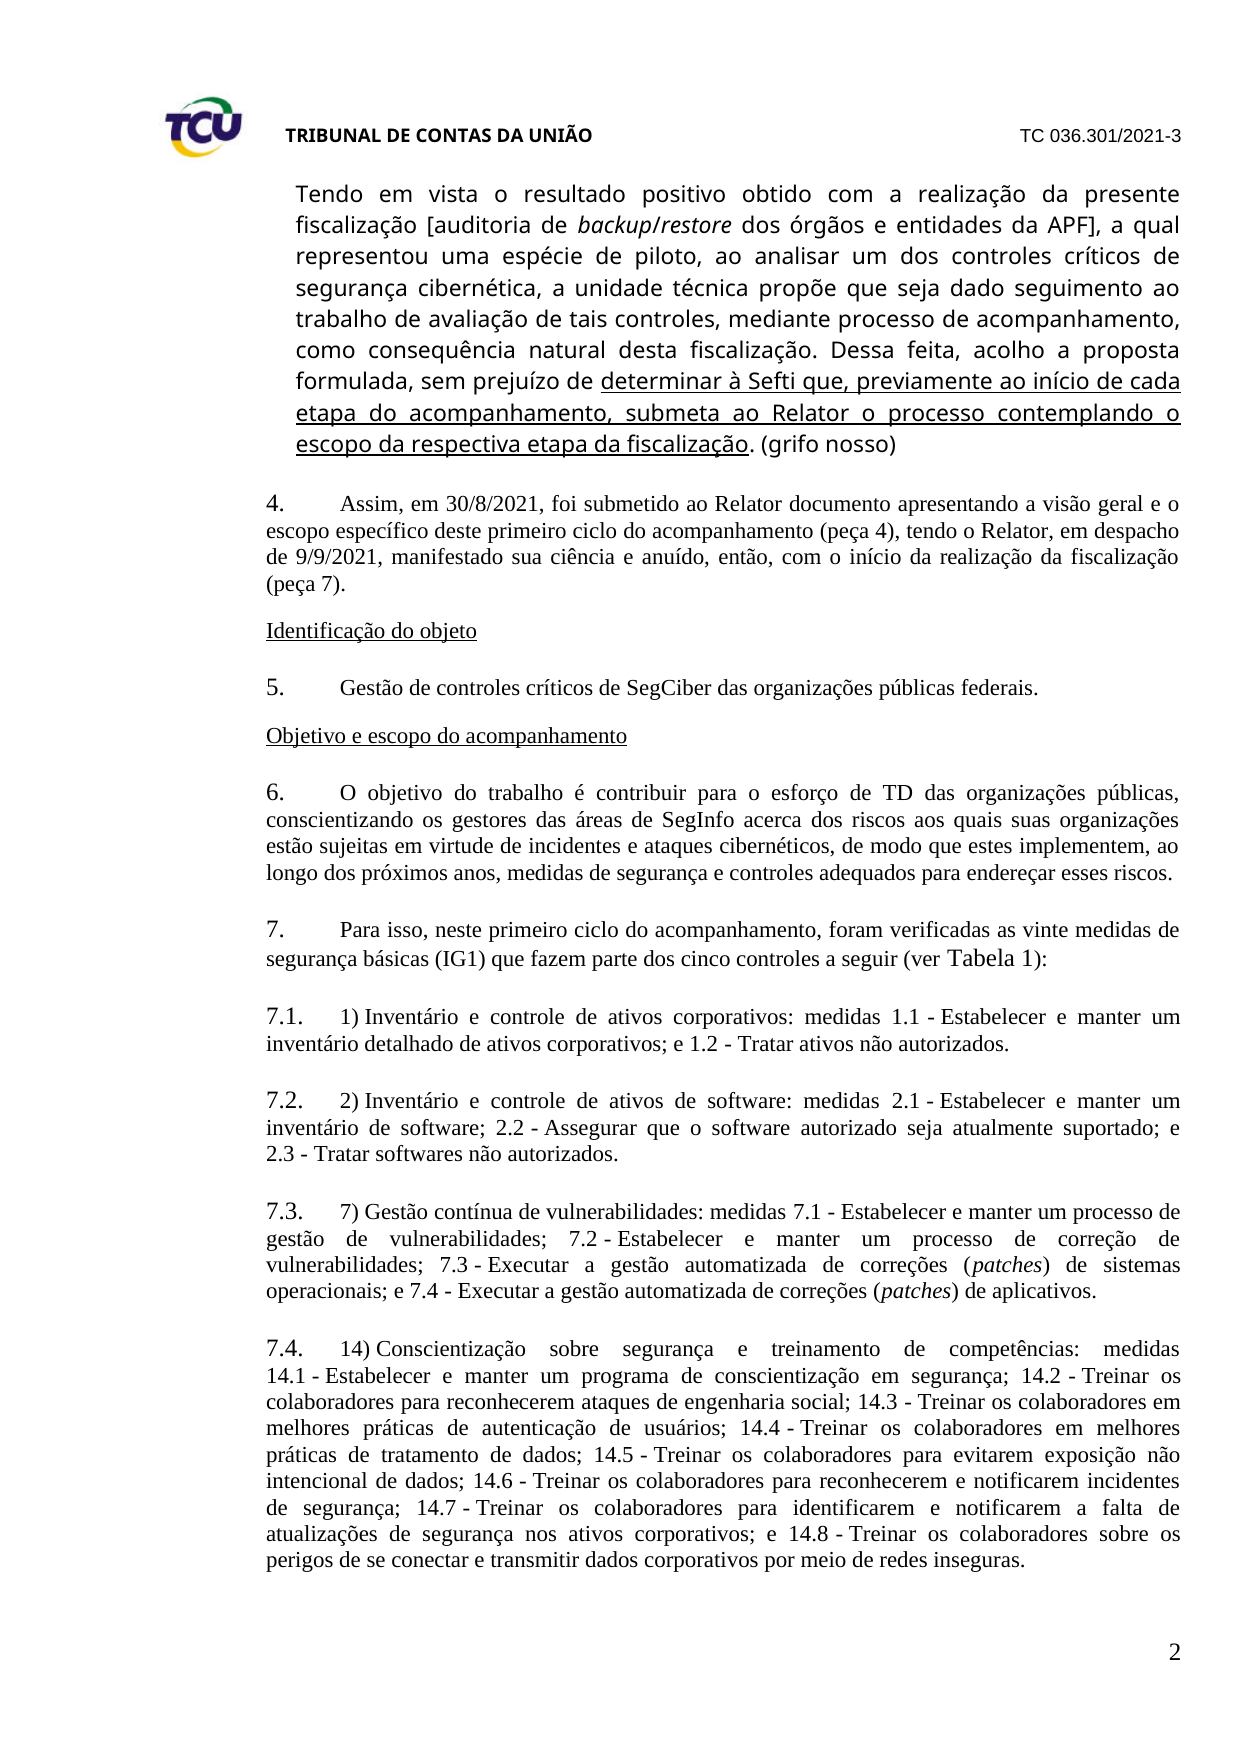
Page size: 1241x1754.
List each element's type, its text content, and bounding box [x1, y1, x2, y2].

text Tendo em vista o resultado positivo obtido com a realização da presente fiscalização [auditoria de backup/restore dos órgãos e entidades da APF], a qual representou uma espécie de piloto, ao analisar um dos controles críticos de segurança cibernética, a unidade técnica propõe que seja dado seguimento ao trabalho de avaliação de tais controles, mediante processo de acompanhamento, como consequência natural desta fiscalização. Dessa feita, acolho a proposta formulada, sem prejuízo de determinar à Sefti que, previamente ao início de cada etapa do acompanhamento, submeta ao Relator o processo contemplando o [295, 178, 1181, 423]
list 1) Inventário e controle de ativos corporativos: medidas 1.1 - Estabelecer e manter um inventário detalhado de ativos corporativos; e 1.2 - Tratar ativos não autorizados. [266, 1001, 1181, 1056]
list 2) Inventário e controle de ativos de software: medidas 2.1 - Estabelecer e manter um inventário de software; 2.2 - Assegurar que o software autorizado seja atualmente suportado; e 2.3 - Tratar softwares não autorizados. [266, 1085, 1181, 1167]
list Gestão de controles críticos de SegCiber das organizações públicas federais. [266, 672, 1181, 701]
list Assim, em 30/8/2021, foi submetido ao Relator documento apresentando a visão geral e o escopo específico deste primeiro ciclo do acompanhamento (peça 4), tendo o Relator, em despacho de 9/9/2021, manifestado sua ciência e anuído, então, com o início da realização da fiscalização (peça 7). [266, 488, 1181, 596]
list 7) Gestão contínua de vulnerabilidades: medidas 7.1 - Estabelecer e manter um processo de gestão de vulnerabilidades; 7.2 - Estabelecer e manter um processo de correção de vulnerabilidades; 7.3 - Executar a gestão automatizada de correções (patches) de sistemas operacionais; e 7.4 - Executar a gestão automatizada de correções (patches) de aplicativos. [266, 1196, 1181, 1304]
list Para isso, neste primeiro ciclo do acompanhamento, foram verificadas as vinte medidas de segurança básicas (IG1) que fazem parte dos cinco controles a seguir (ver Tabela 1): [266, 914, 1181, 972]
list 14) Conscientização sobre segurança e treinamento de competências: medidas 14.1 - Estabelecer e manter um programa de conscientização em segurança; 14.2 - Treinar os colaboradores para reconhecerem ataques de engenharia social; 14.3 - Treinar os colaboradores em melhores práticas de autenticação de usuários; 14.4 - Treinar os colaboradores em melhores práticas de tratamento de dados; 14.5 - Treinar os colaboradores para evitarem exposição não intencional de dados; 14.6 - Treinar os colaboradores para reconhecerem e notificarem incidentes de segurança; 14.7 - Treinar os colaboradores para identificarem e notificarem a falta de atualizações de segurança nos ativos corporativos; e 14.8 - Treinar os colaboradores sobre os perigos de se conectar e transmitir dados corporativos por meio de redes inseguras. [266, 1333, 1181, 1573]
subtitle Objetivo e escopo do acompanhamento [266, 722, 1181, 748]
text escopo da respectiva etapa da fiscalização. (grifo nosso) [295, 424, 1181, 459]
subtitle Identificação do objeto [266, 617, 1181, 643]
list O objetivo do trabalho é contribuir para o esforço de TD das organizações públicas, conscientizando os gestores das áreas de SegInfo acerca dos riscos aos quais suas organizações estão sujeitas em virtude de incidentes e ataques cibernéticos, de modo que estes implementem, ao longo dos próximos anos, medidas de segurança e controles adequados para endereçar esses riscos. [266, 777, 1181, 885]
